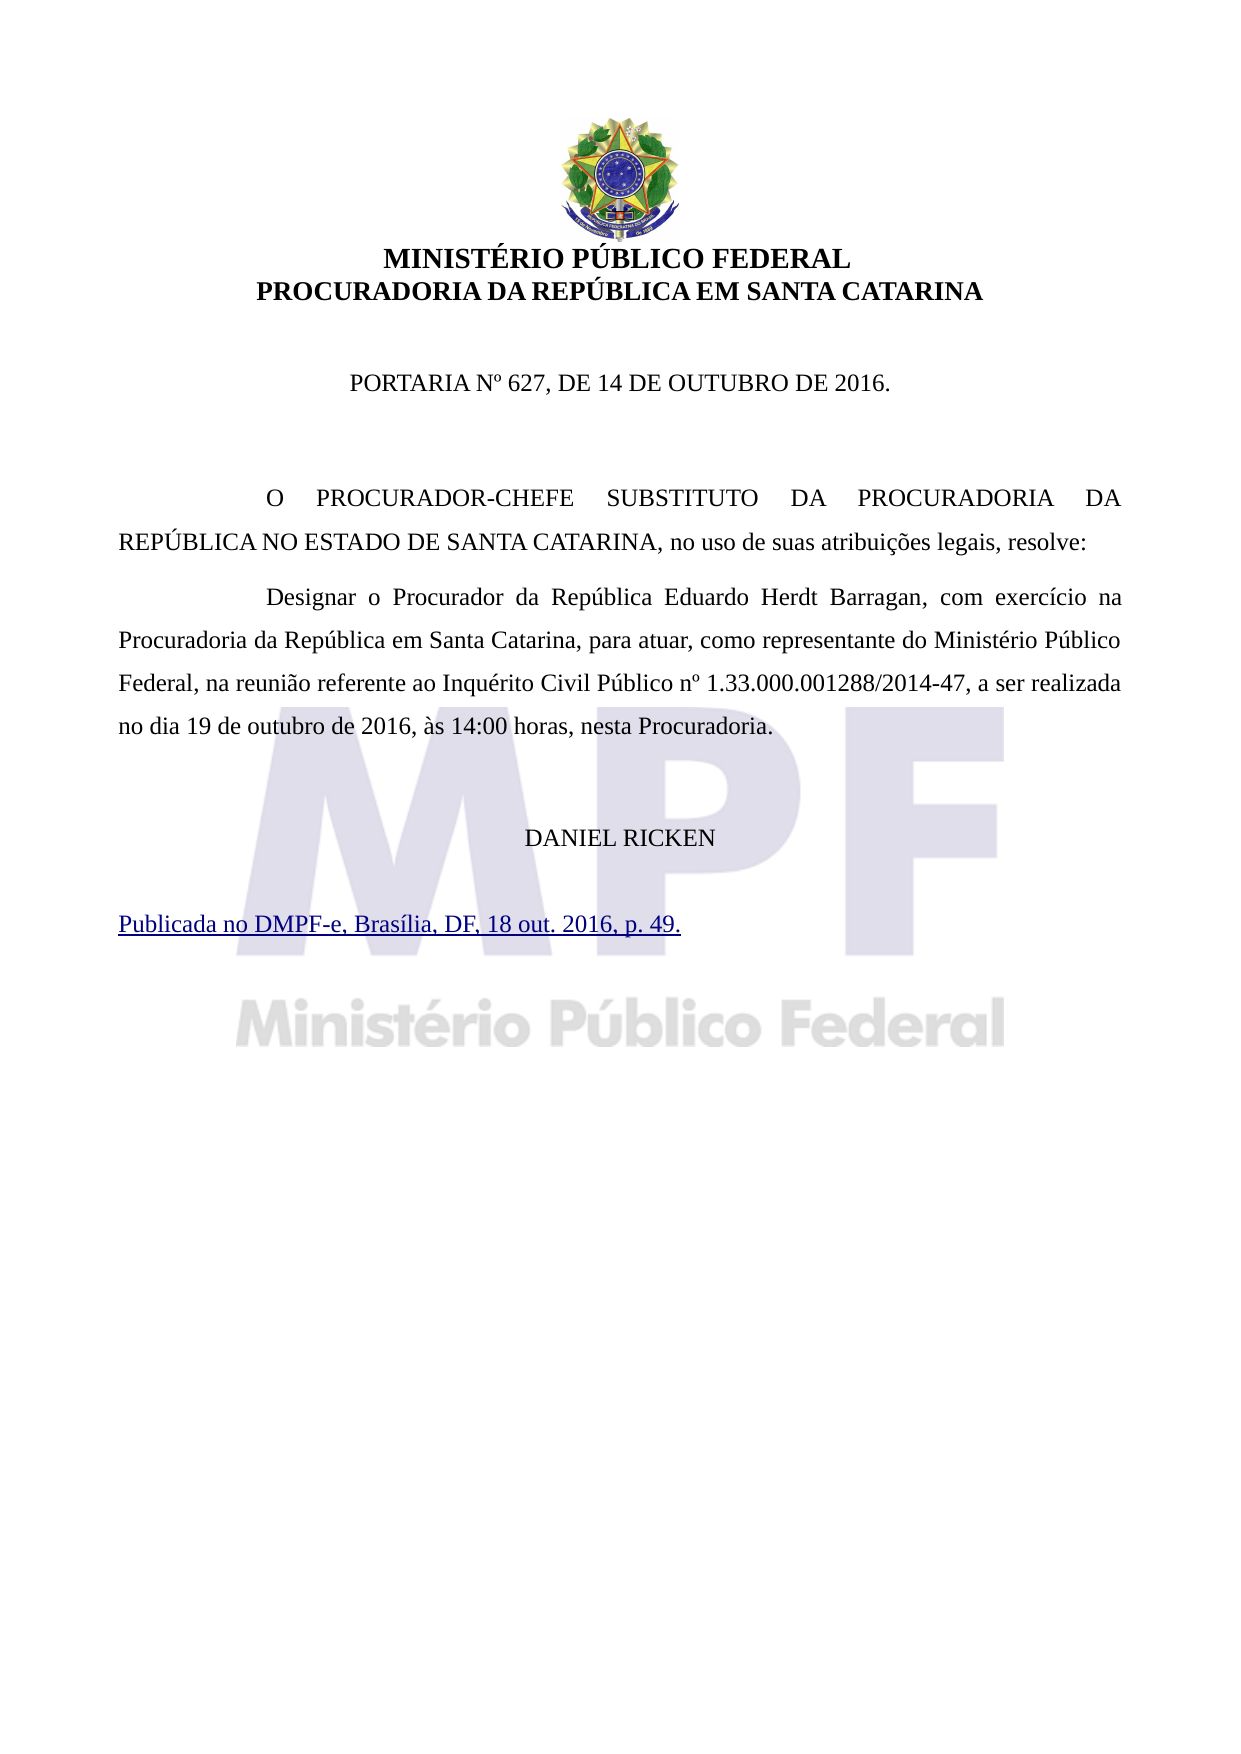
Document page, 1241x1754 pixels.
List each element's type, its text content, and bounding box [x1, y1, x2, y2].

picture [236, 852, 1004, 909]
text Publicada no DMPF-e, Brasília, DF, 18 out. 2016, p. 49. [118, 909, 1122, 938]
text MINISTÉRIO PÚBLICO FEDERAL [118, 176, 1122, 275]
picture [236, 740, 1004, 823]
text DANIEL RICKEN [118, 823, 1122, 852]
text PORTARIA Nº 627, DE 14 DE OUTUBRO DE 2016. [118, 368, 1122, 397]
text O PROCURADOR-CHEFE SUBSTITUTO DA PROCURADORIA DA REPÚBLICA NO ESTADO DE SANTA CATARINA, no uso de suas atribuições legais, resolve: [118, 483, 1122, 555]
text Designar o Procurador da República Eduardo Herdt Barragan, com exercício na Procuradoria da República em Santa Catarina, para atuar, como representante do Ministério Público Federal, na reunião referente ao Inquérito Civil Público nº 1.33.000.001288/2014-47, a ser realizada no dia 19 de outubro de 2016, às 14:00 horas, nesta Procuradoria. [118, 582, 1122, 740]
picture [236, 938, 1004, 1047]
text PROCURADORIA DA REPÚBLICA EM SANTA CATARINA [118, 275, 1122, 306]
